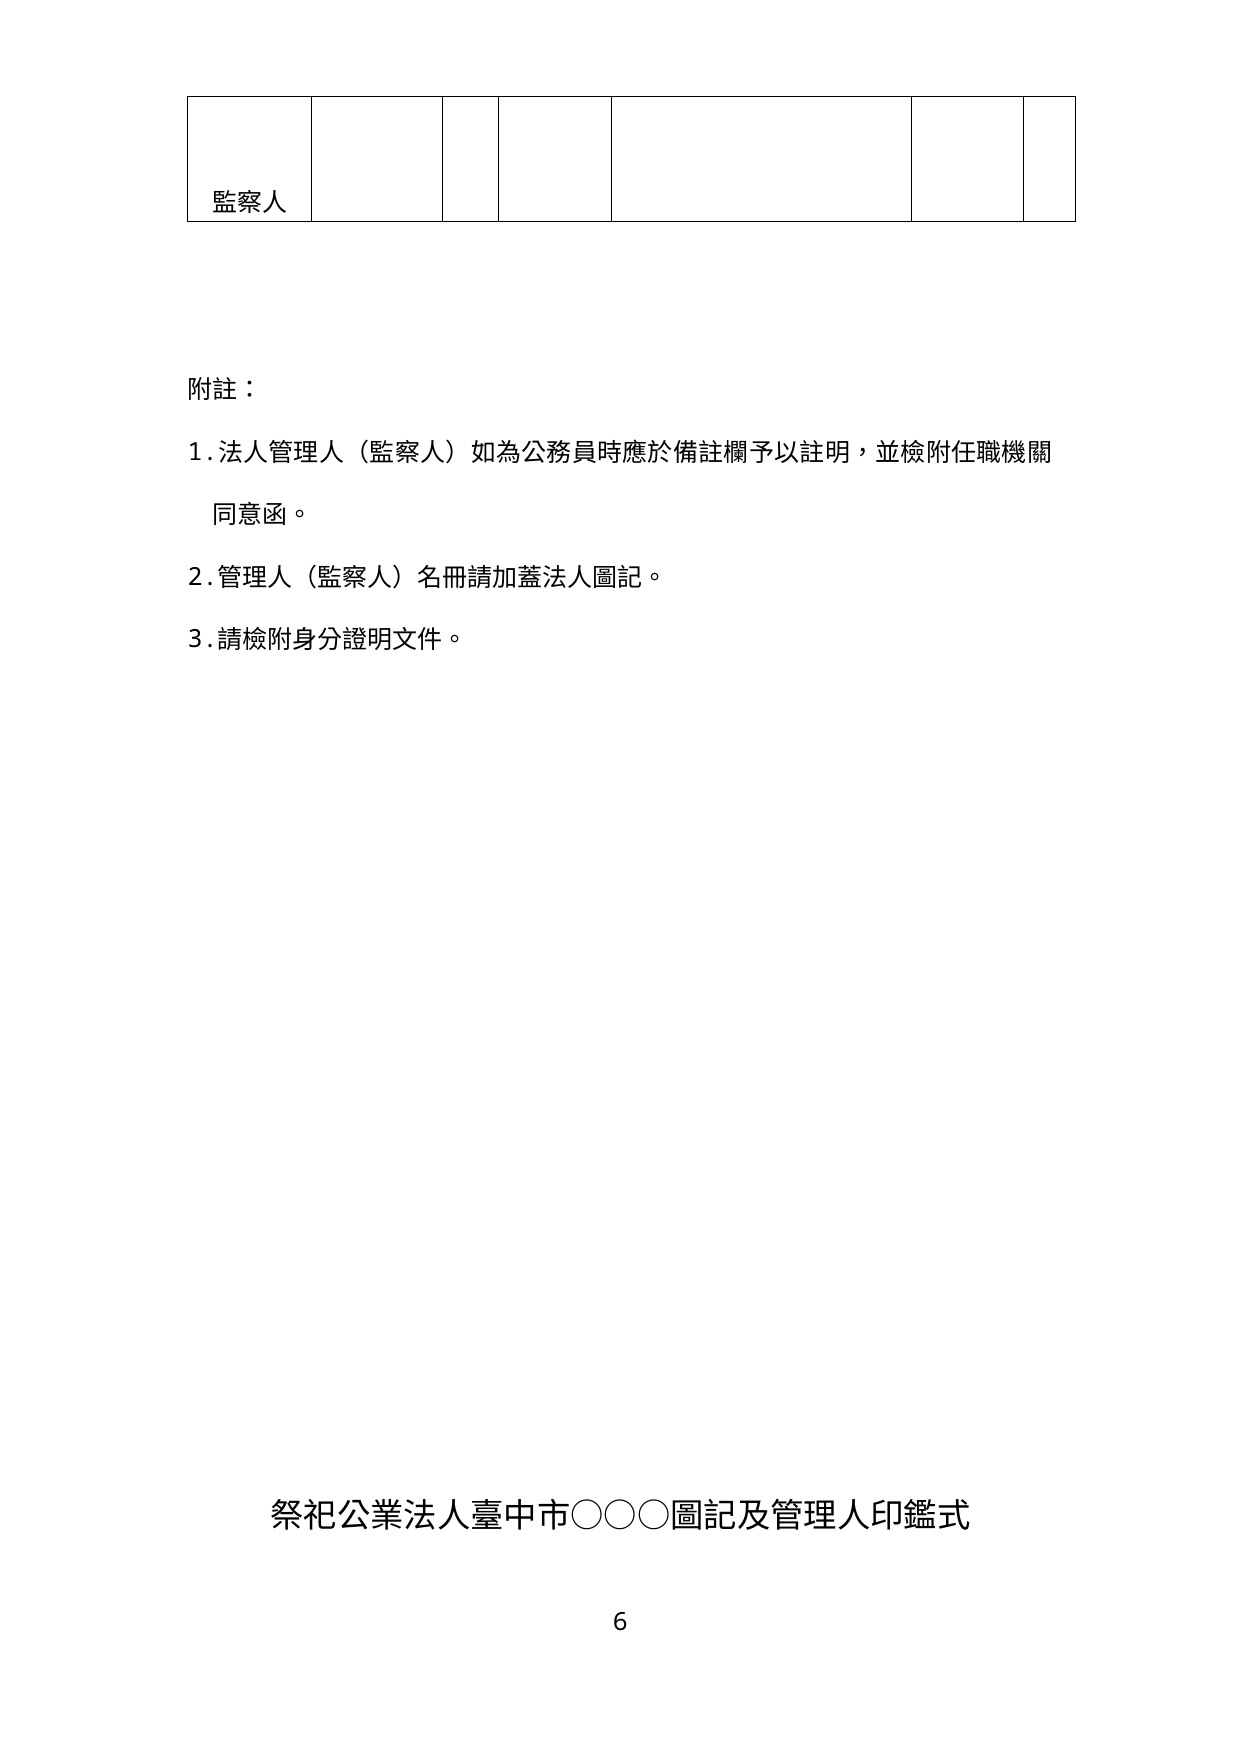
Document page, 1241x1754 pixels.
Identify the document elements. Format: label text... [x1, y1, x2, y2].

table_cell [1024, 97, 1075, 221]
table_cell [312, 97, 442, 221]
text 2.管理人（監察人）名冊請加蓋法人圖記。 [187, 534, 1053, 596]
table_cell [443, 97, 498, 221]
text 3.請檢附身分證明文件。 [187, 596, 1053, 659]
text 1.法人管理人（監察人）如為公務員時應於備註欄予以註明，並檢附任職機關同意函。 [187, 409, 1053, 534]
table_cell [912, 97, 1023, 221]
text 祭祀公業法人臺中市○○○圖記及管理人印鑑式 [187, 1471, 1053, 1534]
table_cell [612, 97, 911, 221]
table_cell 監察人 [188, 97, 311, 221]
text 附註： [187, 346, 1053, 409]
table_cell [499, 97, 611, 221]
